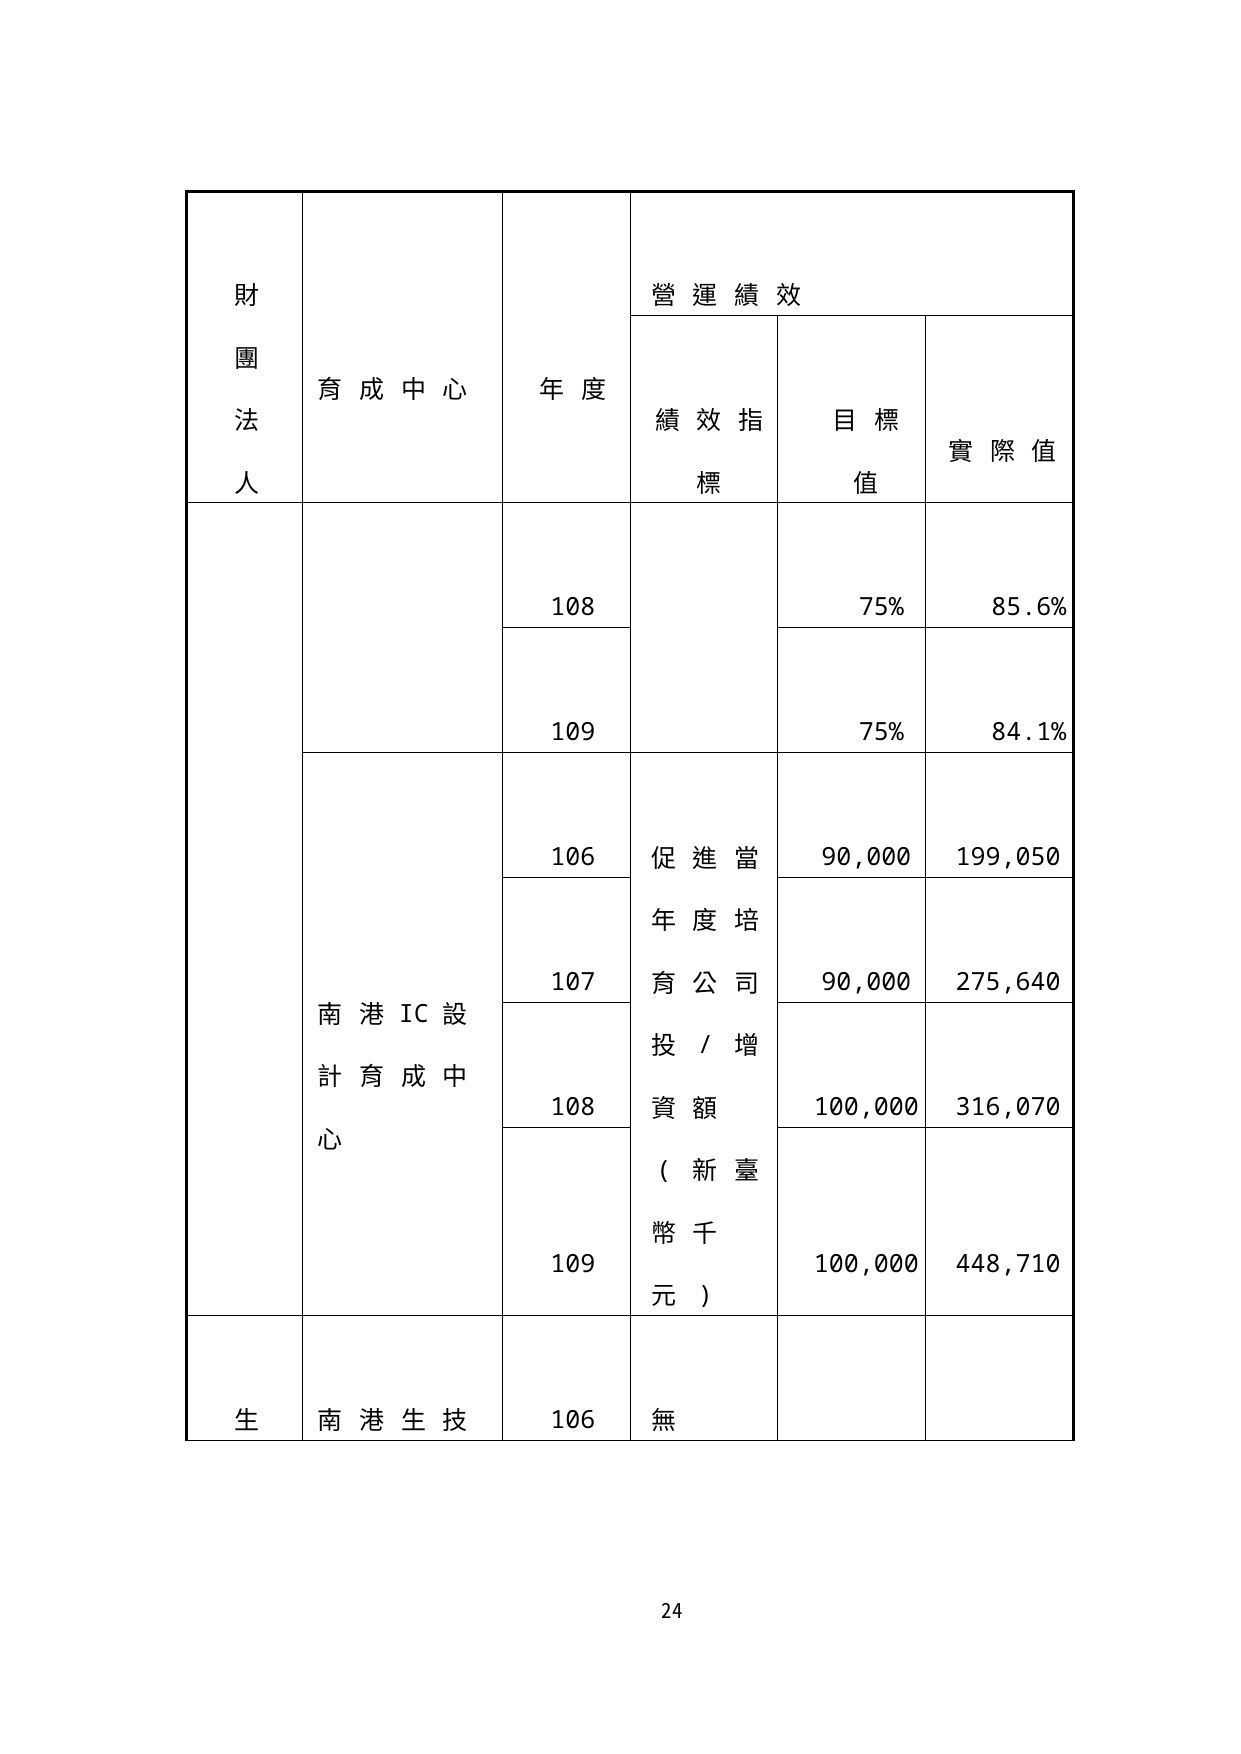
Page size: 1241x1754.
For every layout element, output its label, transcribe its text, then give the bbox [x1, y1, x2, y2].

table_cell 316,070 [926, 1003, 1072, 1127]
table_cell [303, 503, 502, 752]
table_cell 90,000 [778, 753, 925, 877]
table_header 年度 [503, 193, 630, 502]
table_cell 109 [503, 1128, 630, 1314]
table_cell 南港生技 [303, 1316, 502, 1439]
table_cell 106 [503, 1316, 630, 1439]
table_cell [778, 1316, 925, 1439]
table_cell 目標值 [778, 316, 925, 502]
table_cell 績效指標 [631, 316, 777, 502]
table_cell 107 [503, 878, 630, 1002]
table_cell 75% [778, 503, 925, 627]
table_cell 106 [503, 753, 630, 877]
table_cell 75% [778, 628, 925, 752]
table_cell 實際值 [926, 316, 1072, 502]
table_cell 無 [631, 1316, 777, 1439]
table_cell 南港IC設計育成中心 [303, 753, 502, 1314]
table_cell [631, 503, 777, 752]
table_cell 90,000 [778, 878, 925, 1002]
table_cell 促進當年度培育公司投/增資額(新臺幣千元) [631, 753, 777, 1314]
table_cell [188, 503, 302, 1314]
table_cell 100,000 [778, 1128, 925, 1314]
table_cell [926, 1316, 1072, 1439]
table_cell 275,640 [926, 878, 1072, 1002]
table_cell 109 [503, 628, 630, 752]
table_cell 84.1% [926, 628, 1072, 752]
table_cell 108 [503, 1003, 630, 1127]
table_cell 85.6% [926, 503, 1072, 627]
table_header 營運績效 [631, 193, 1072, 314]
table_cell 448,710 [926, 1128, 1072, 1314]
table_cell 生 [188, 1316, 302, 1439]
table_header 育成中心 [303, 193, 502, 502]
table_header 財團法人 [188, 193, 302, 502]
table_cell 108 [503, 503, 630, 627]
table_cell 199,050 [926, 753, 1072, 877]
table_cell 100,000 [778, 1003, 925, 1127]
